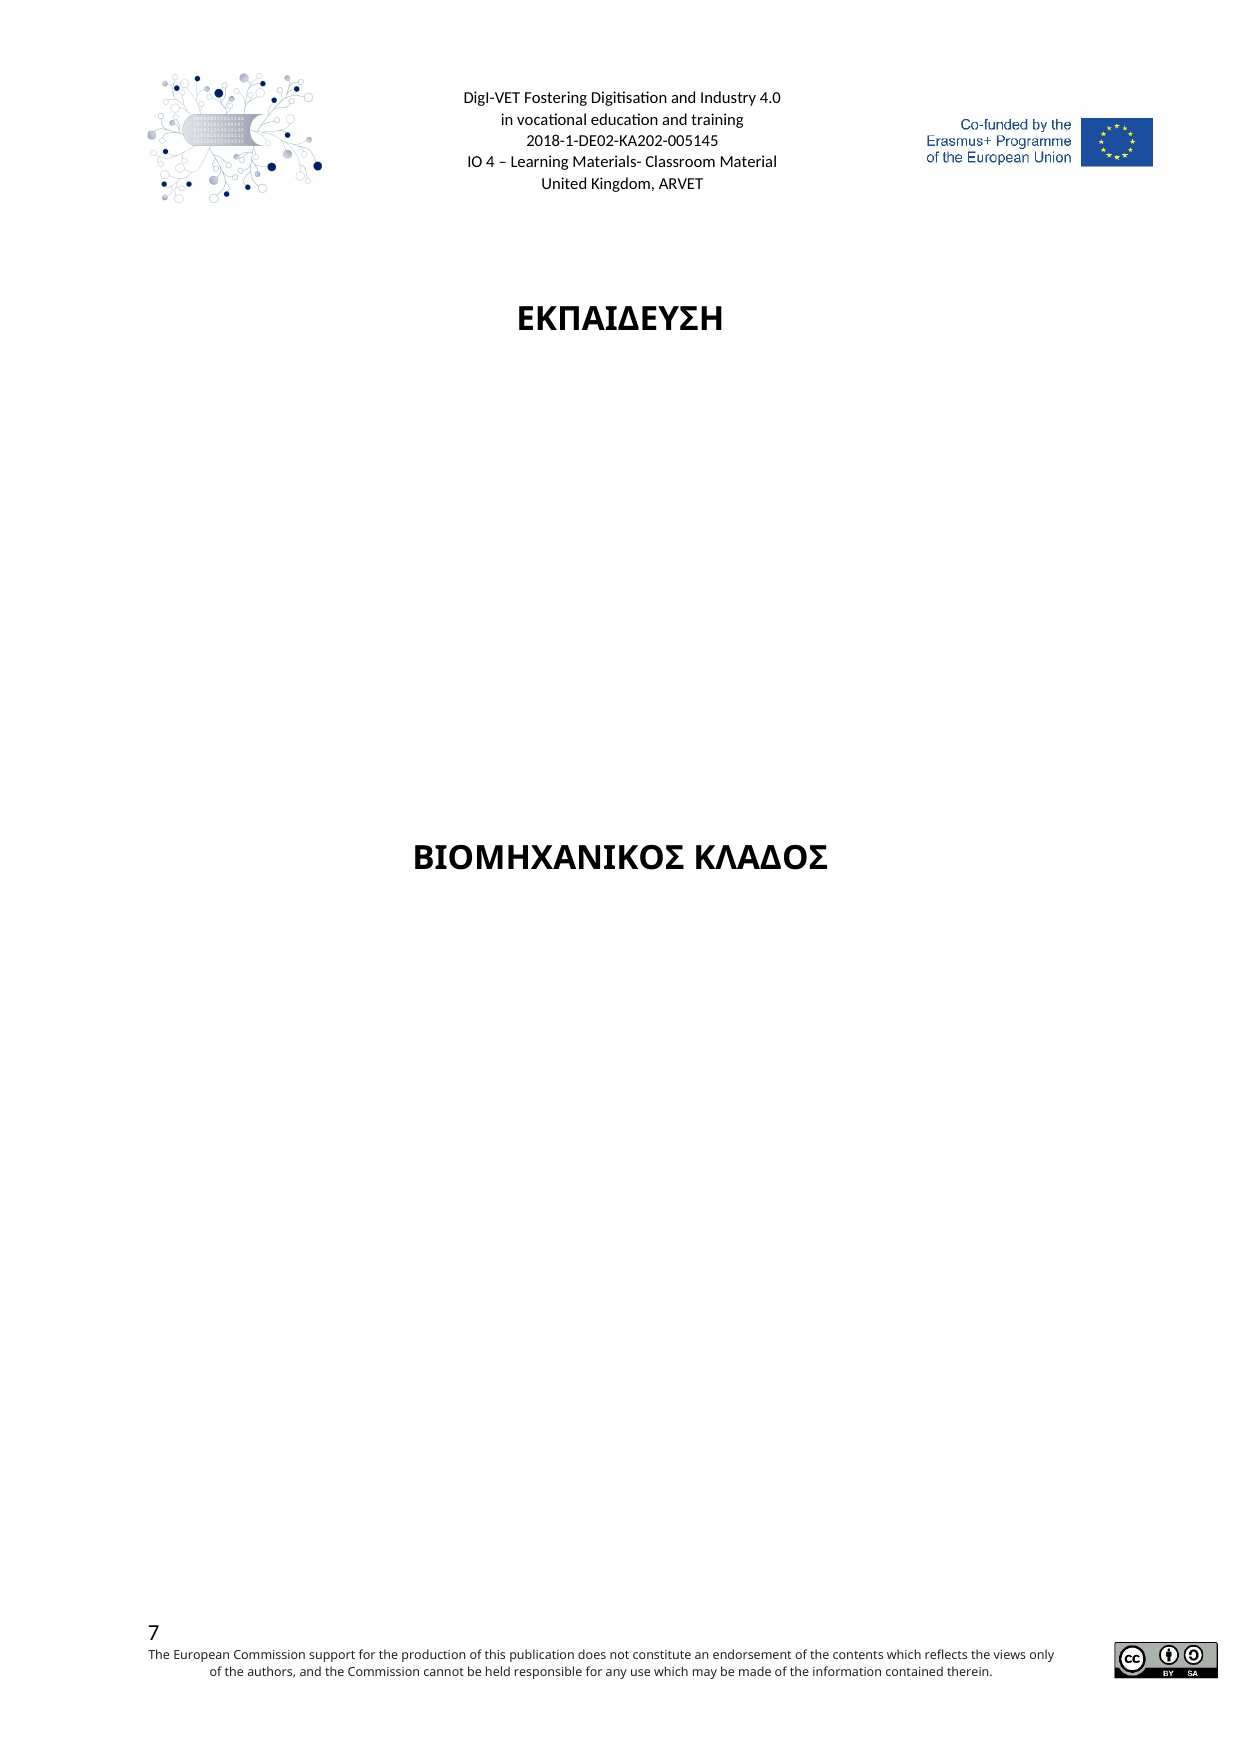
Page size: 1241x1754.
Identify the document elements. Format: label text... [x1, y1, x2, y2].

text ΒΙΟΜΗΧΑΝΙΚΟΣ ΚΛΑΔΟΣ [148, 834, 1093, 879]
text ΕΚΠΑΙΔΕΥΣΗ [148, 295, 1093, 340]
